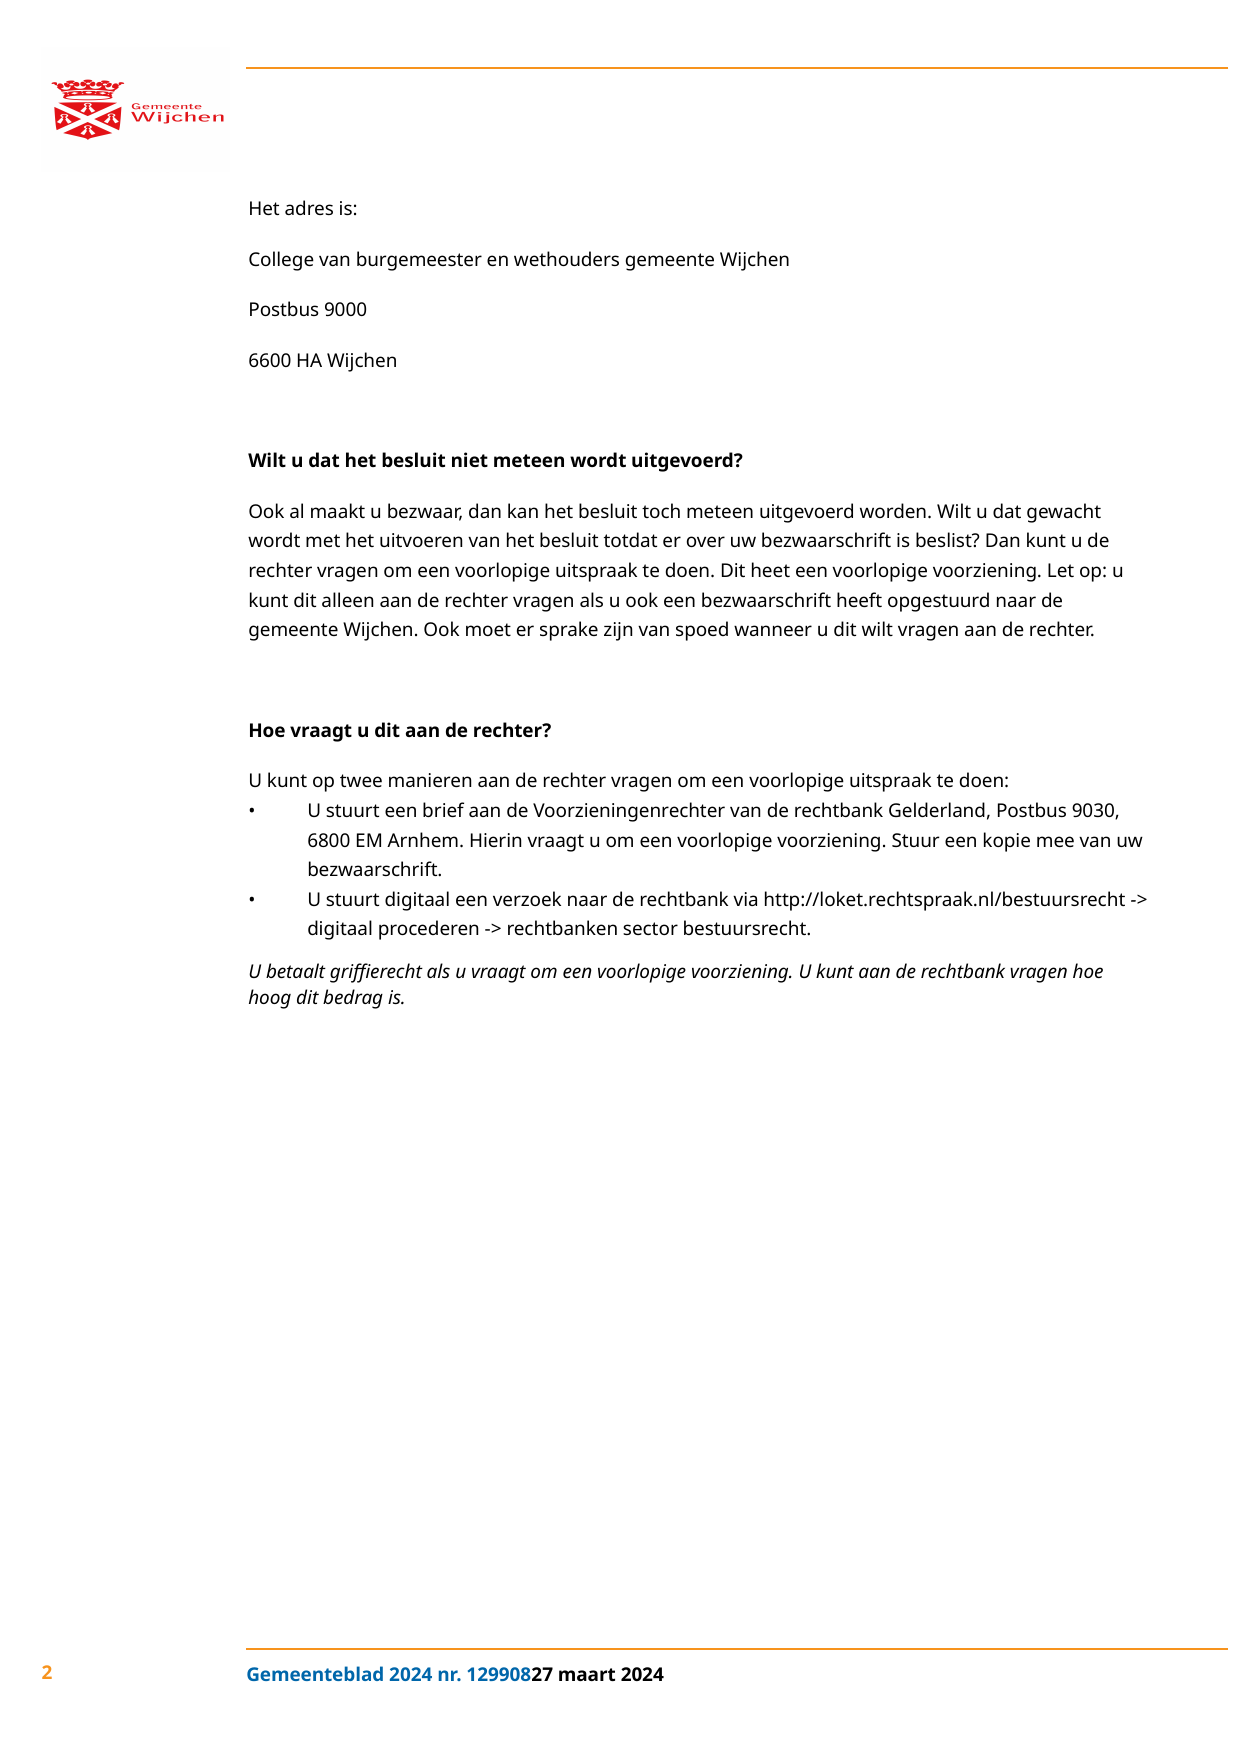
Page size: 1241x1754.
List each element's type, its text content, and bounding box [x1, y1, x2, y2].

text Postbus 9000 [248, 296, 1152, 322]
text Wilt u dat het besluit niet meteen wordt uitgevoerd? [248, 448, 1152, 473]
text Het adres is: [248, 196, 1152, 221]
picture [41, 47, 231, 172]
text Hoe vraagt u dit aan de rechter? [248, 717, 1152, 743]
text Ook al maakt u bezwaar, dan kan het besluit toch meteen uitgevoerd worden. Wilt u dat gewacht wordt met het uitvoeren van het besluit totdat er over uw bezwaarschrift is beslist? Dan kunt u de rechter vragen om een voorlopige uitspraak te doen. Dit heet een voorlopige voorziening. Let op: u kunt dit alleen aan de rechter vragen als u ook een bezwaarschrift heeft opgestuurd naar de gemeente Wijchen. Ook moet er sprake zijn van spoed wanneer u dit wilt vragen aan de rechter. [248, 498, 1152, 642]
text College van burgemeester en wethouders gemeente Wijchen [248, 246, 1152, 272]
text 6600 HA Wijchen [248, 347, 1152, 373]
list U stuurt een brief aan de Voorzieningenrechter van de rechtbank Gelderland, Postbus 9030, 6800 EM Arnhem. Hierin vraagt u om een voorlopige voorziening. Stuur een kopie mee van uw bezwaarschrift. [248, 797, 1152, 882]
text U betaalt griffierecht als u vraagt om een voorlopige voorziening. U kunt aan de rechtbank vragen hoe hoog dit bedrag is. [248, 959, 1152, 1010]
list U stuurt digitaal een verzoek naar de rechtbank via http://loket.rechtspraak.nl/bestuursrecht -> digitaal procederen -> rechtbanken sector bestuursrecht. [248, 886, 1152, 941]
text U kunt op twee manieren aan de rechter vragen om een voorlopige uitspraak te doen: [248, 768, 1152, 793]
